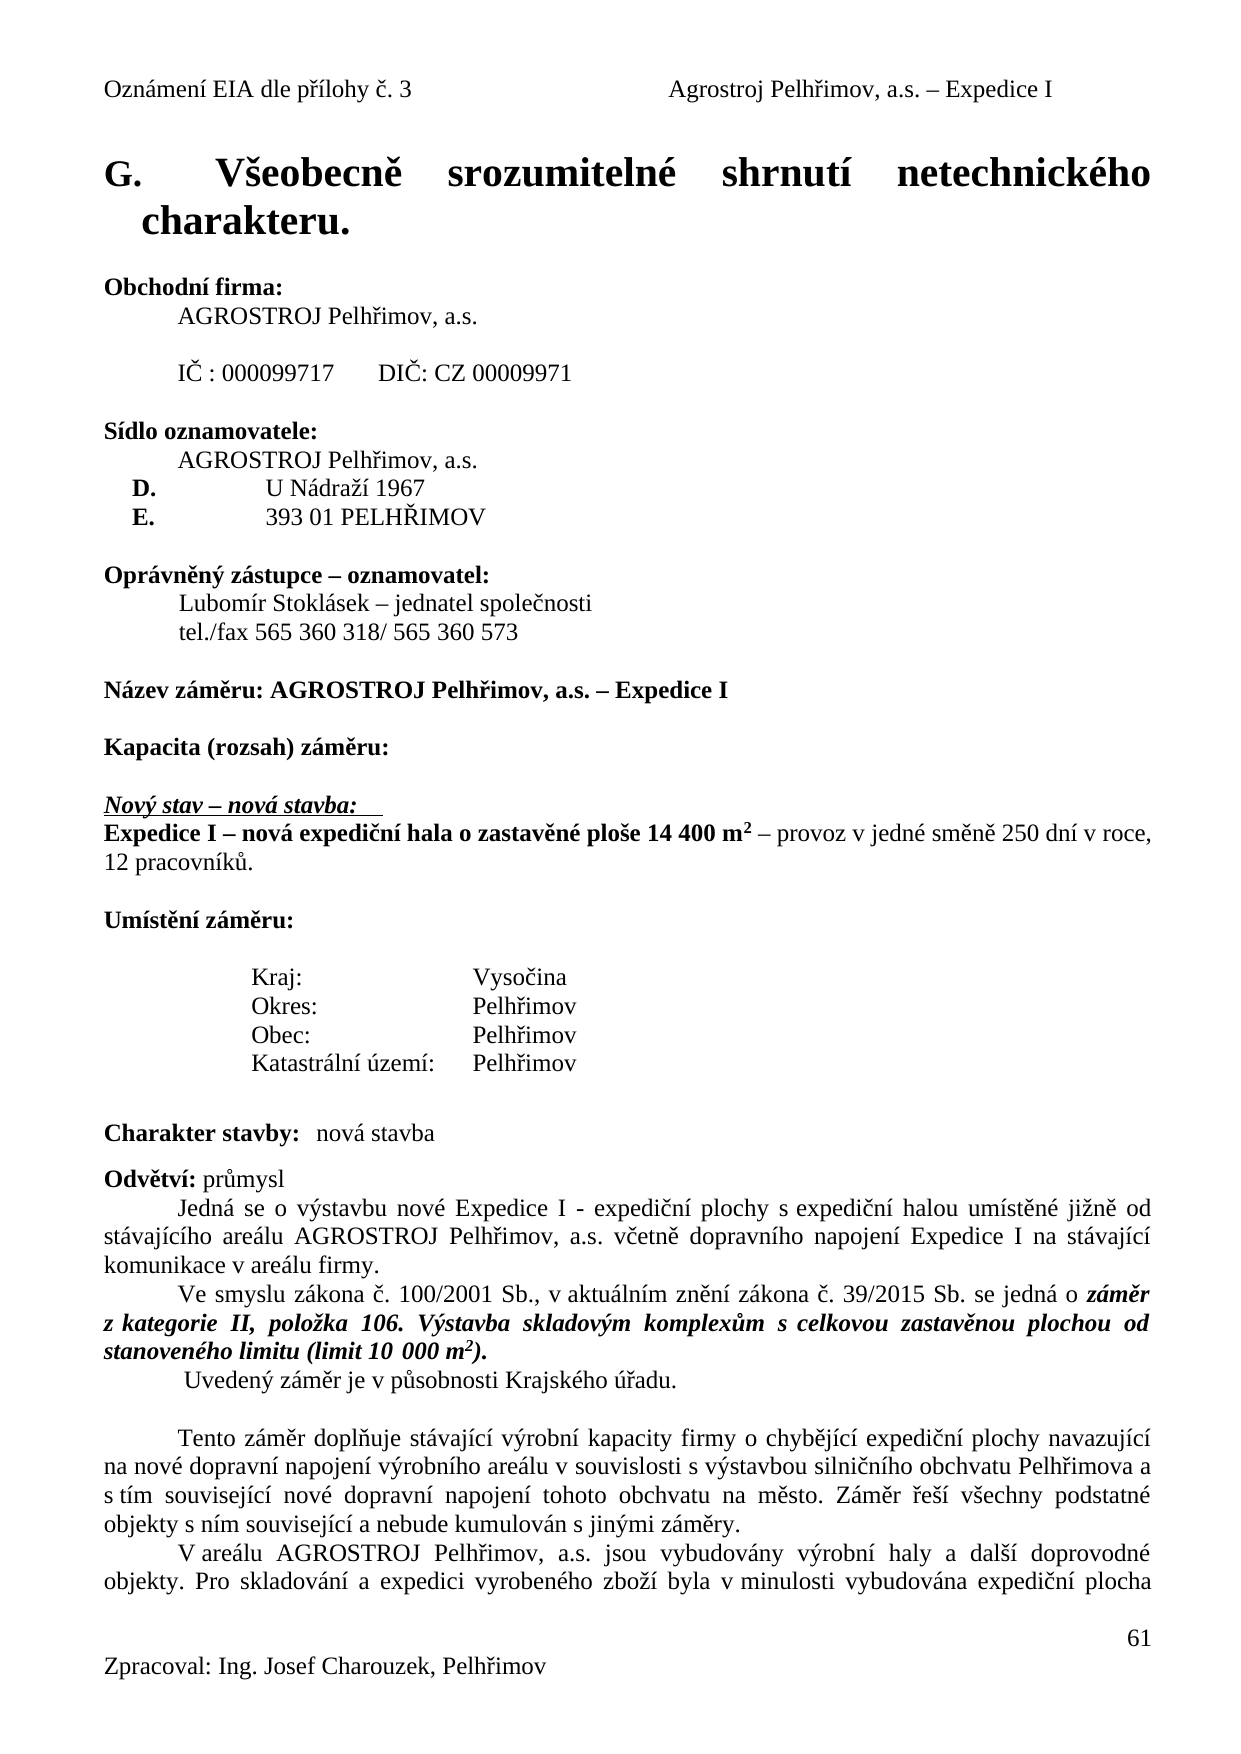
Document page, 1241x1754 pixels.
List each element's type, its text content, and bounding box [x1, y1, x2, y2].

list Všeobecně srozumitelné shrnutí netechnického charakteru. [103, 148, 1152, 243]
text Nový stav – nová stavba: [103, 790, 1152, 818]
text Kraj: Vysočina [251, 962, 1152, 991]
text Název záměru: AGROSTROJ Pelhřimov, a.s. – Expedice I [103, 675, 1152, 703]
text Obec: Pelhřimov [251, 1020, 1152, 1048]
text AGROSTROJ Pelhřimov, a.s. [103, 301, 1152, 330]
text Okres: Pelhřimov [251, 991, 1152, 1020]
text IČ : 000099717 DIČ: CZ 00009971 [103, 358, 1152, 387]
text Obchodní firma: [103, 272, 1152, 301]
text Charakter stavby: nová stavba [103, 1118, 1152, 1147]
subtitle 393 01 PELHŘIMOV [132, 502, 1152, 531]
text Lubomír Stoklásek – jednatel společnosti [178, 588, 1152, 617]
text Jedná se o výstavbu nové Expedice I - expediční plochy s expediční halou umístěné jižně od stávajícího areálu AGROSTROJ Pelhřimov, a.s. včetně dopravního napojení Expedice I na stávající komunikace v areálu firmy. [103, 1193, 1152, 1279]
text Umístění záměru: [103, 905, 1152, 933]
text V areálu AGROSTROJ Pelhřimov, a.s. jsou vybudovány výrobní haly a další doprovodné objekty. Pro skladování a expedici vyrobeného zboží byla v minulosti vybudována expediční plocha [103, 1538, 1152, 1595]
text Expedice I – nová expediční hala o zastavěné ploše 14 400 m2 – provoz v jedné směně 250 dní v roce, 12 pracovníků. [103, 818, 1152, 876]
text AGROSTROJ Pelhřimov, a.s. [103, 445, 1152, 473]
text Tento záměr doplňuje stávající výrobní kapacity firmy o chybějící expediční plochy navazující na nové dopravní napojení výrobního areálu v souvislosti s výstavbou silničního obchvatu Pelhřimova a s tím související nové dopravní napojení tohoto obchvatu na město. Záměr řeší všechny podstatné objekty s ním související a nebude kumulován s jinými záměry. [103, 1423, 1152, 1538]
text Katastrální území: Pelhřimov [251, 1048, 1152, 1077]
text Odvětví: průmysl [103, 1164, 1152, 1193]
text Sídlo oznamovatele: [103, 416, 1152, 445]
text Ve smyslu zákona č. 100/2001 Sb., v aktuálním znění zákona č. 39/2015 Sb. se jedná o záměr z kategorie II, položka 106. Výstavba skladovým komplexům s celkovou zastavěnou plochou od stanoveného limitu (limit 10 000 m2). [103, 1279, 1152, 1365]
text Kapacita (rozsah) záměru: [103, 732, 1152, 761]
text Uvedený záměr je v působnosti Krajského úřadu. [103, 1365, 1152, 1394]
text tel./fax 565 360 318/ 565 360 573 [178, 617, 1152, 646]
text Oprávněný zástupce – oznamovatel: [103, 560, 1152, 588]
subtitle U Nádraží 1967 [132, 473, 1152, 502]
